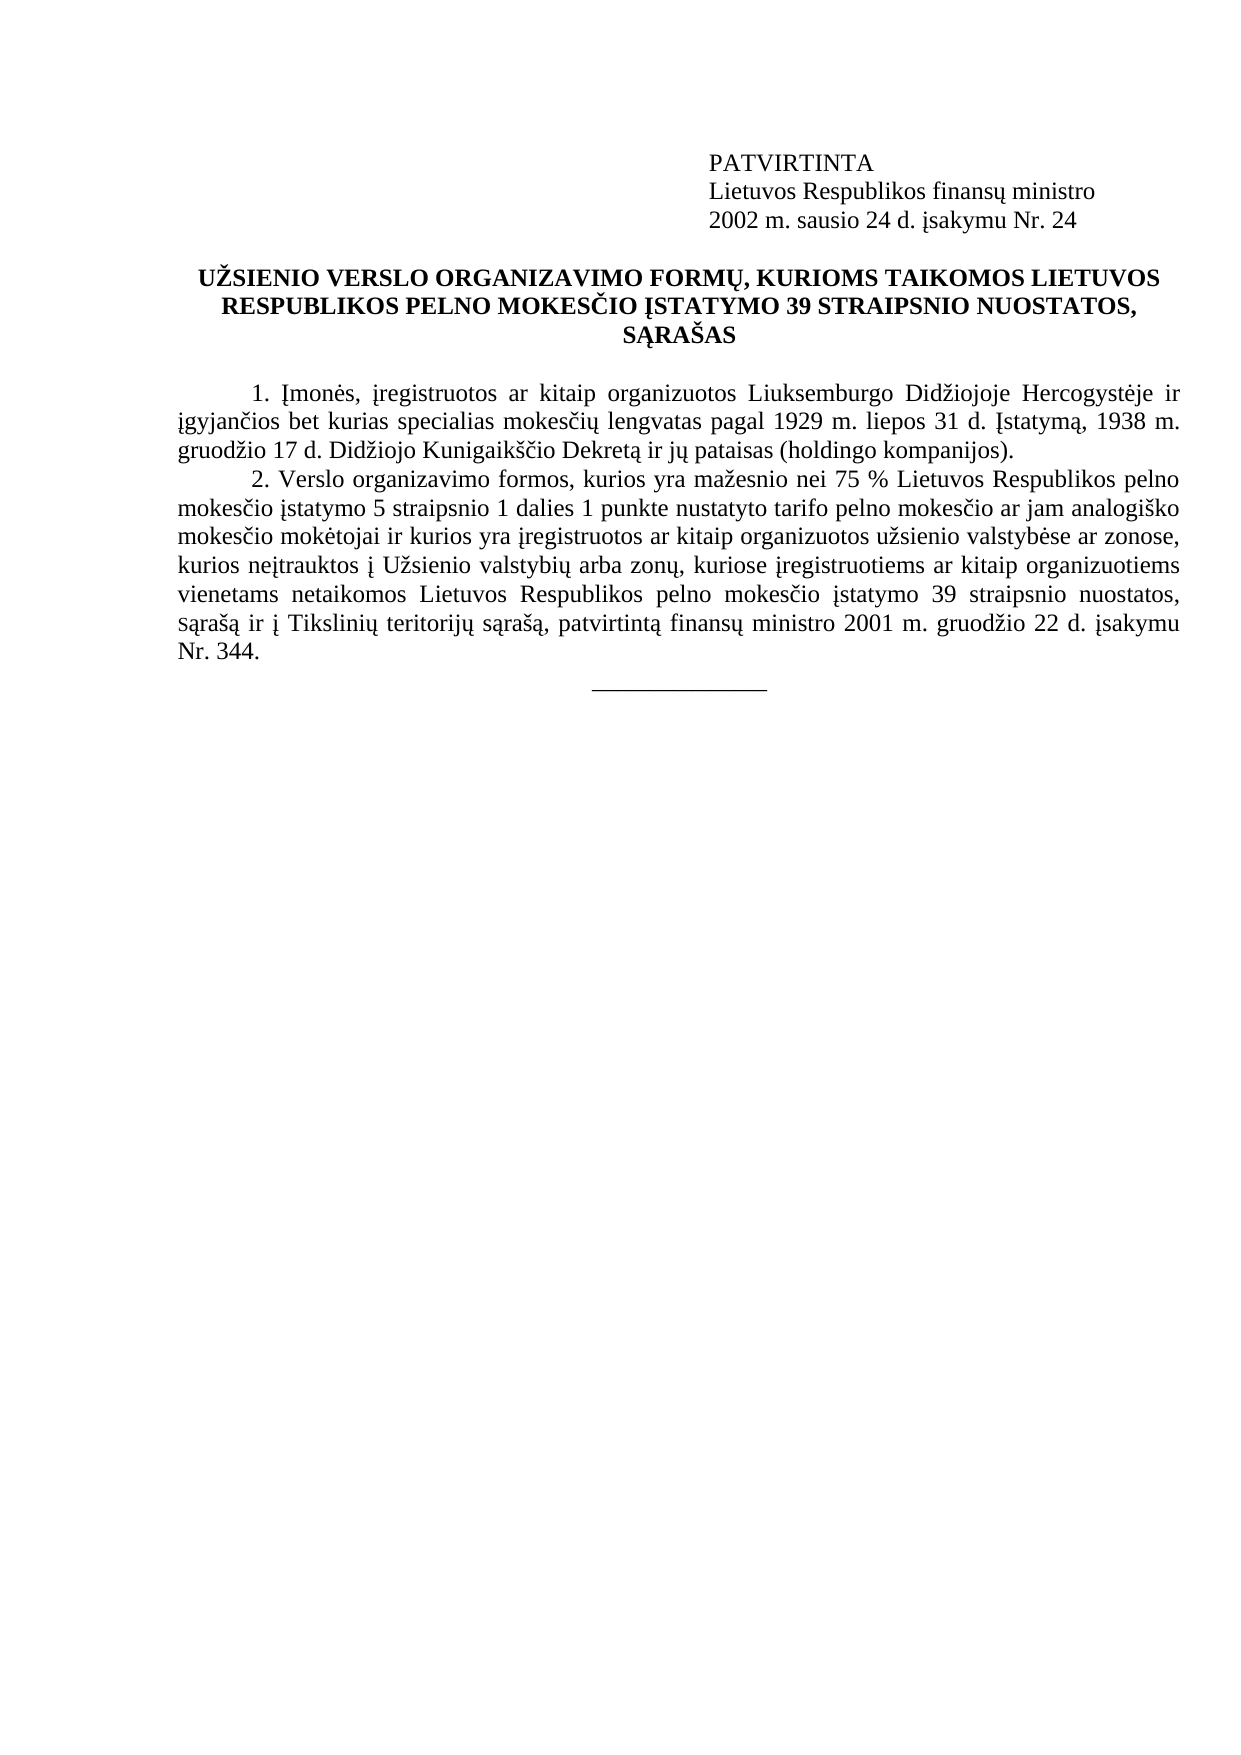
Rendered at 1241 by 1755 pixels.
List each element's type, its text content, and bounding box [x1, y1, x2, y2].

text 2002 m. sausio 24 d. įsakymu Nr. 24 [177, 205, 1181, 234]
text UŽSIENIO VERSLO ORGANIZAVIMO FORMŲ, KURIOMS TAIKOMOS LIETUVOS RESPUBLIKOS PELNO MOKESČIO ĮSTATYMO 39 STRAIPSNIO NUOSTATOS, SĄRAŠAS [177, 263, 1181, 349]
text ______________ [177, 665, 1181, 694]
text 1. Įmonės, įregistruotos ar kitaip organizuotos Liuksemburgo Didžiojoje Hercogystėje ir įgyjančios bet kurias specialias mokesčių lengvatas pagal 1929 m. liepos 31 d. Įstatymą, 1938 m. gruodžio 17 d. Didžiojo Kunigaikščio Dekretą ir jų pataisas (holdingo kompanijos). [177, 378, 1181, 464]
text Lietuvos Respublikos finansų ministro [177, 176, 1181, 205]
text 2. Verslo organizavimo formos, kurios yra mažesnio nei 75 % Lietuvos Respublikos pelno mokesčio įstatymo 5 straipsnio 1 dalies 1 punkte nustatyto tarifo pelno mokesčio ar jam analogiško mokesčio mokėtojai ir kurios yra įregistruotos ar kitaip organizuotos užsienio valstybėse ar zonose, kurios neįtrauktos į Užsienio valstybių arba zonų, kuriose įregistruotiems ar kitaip organizuotiems vienetams netaikomos Lietuvos Respublikos pelno mokesčio įstatymo 39 straipsnio nuostatos, sąrašą ir į Tikslinių teritorijų sąrašą, patvirtintą finansų ministro 2001 m. gruodžio 22 d. įsakymu Nr. 344. [177, 464, 1181, 665]
text PATVIRTINTA [177, 148, 1181, 176]
